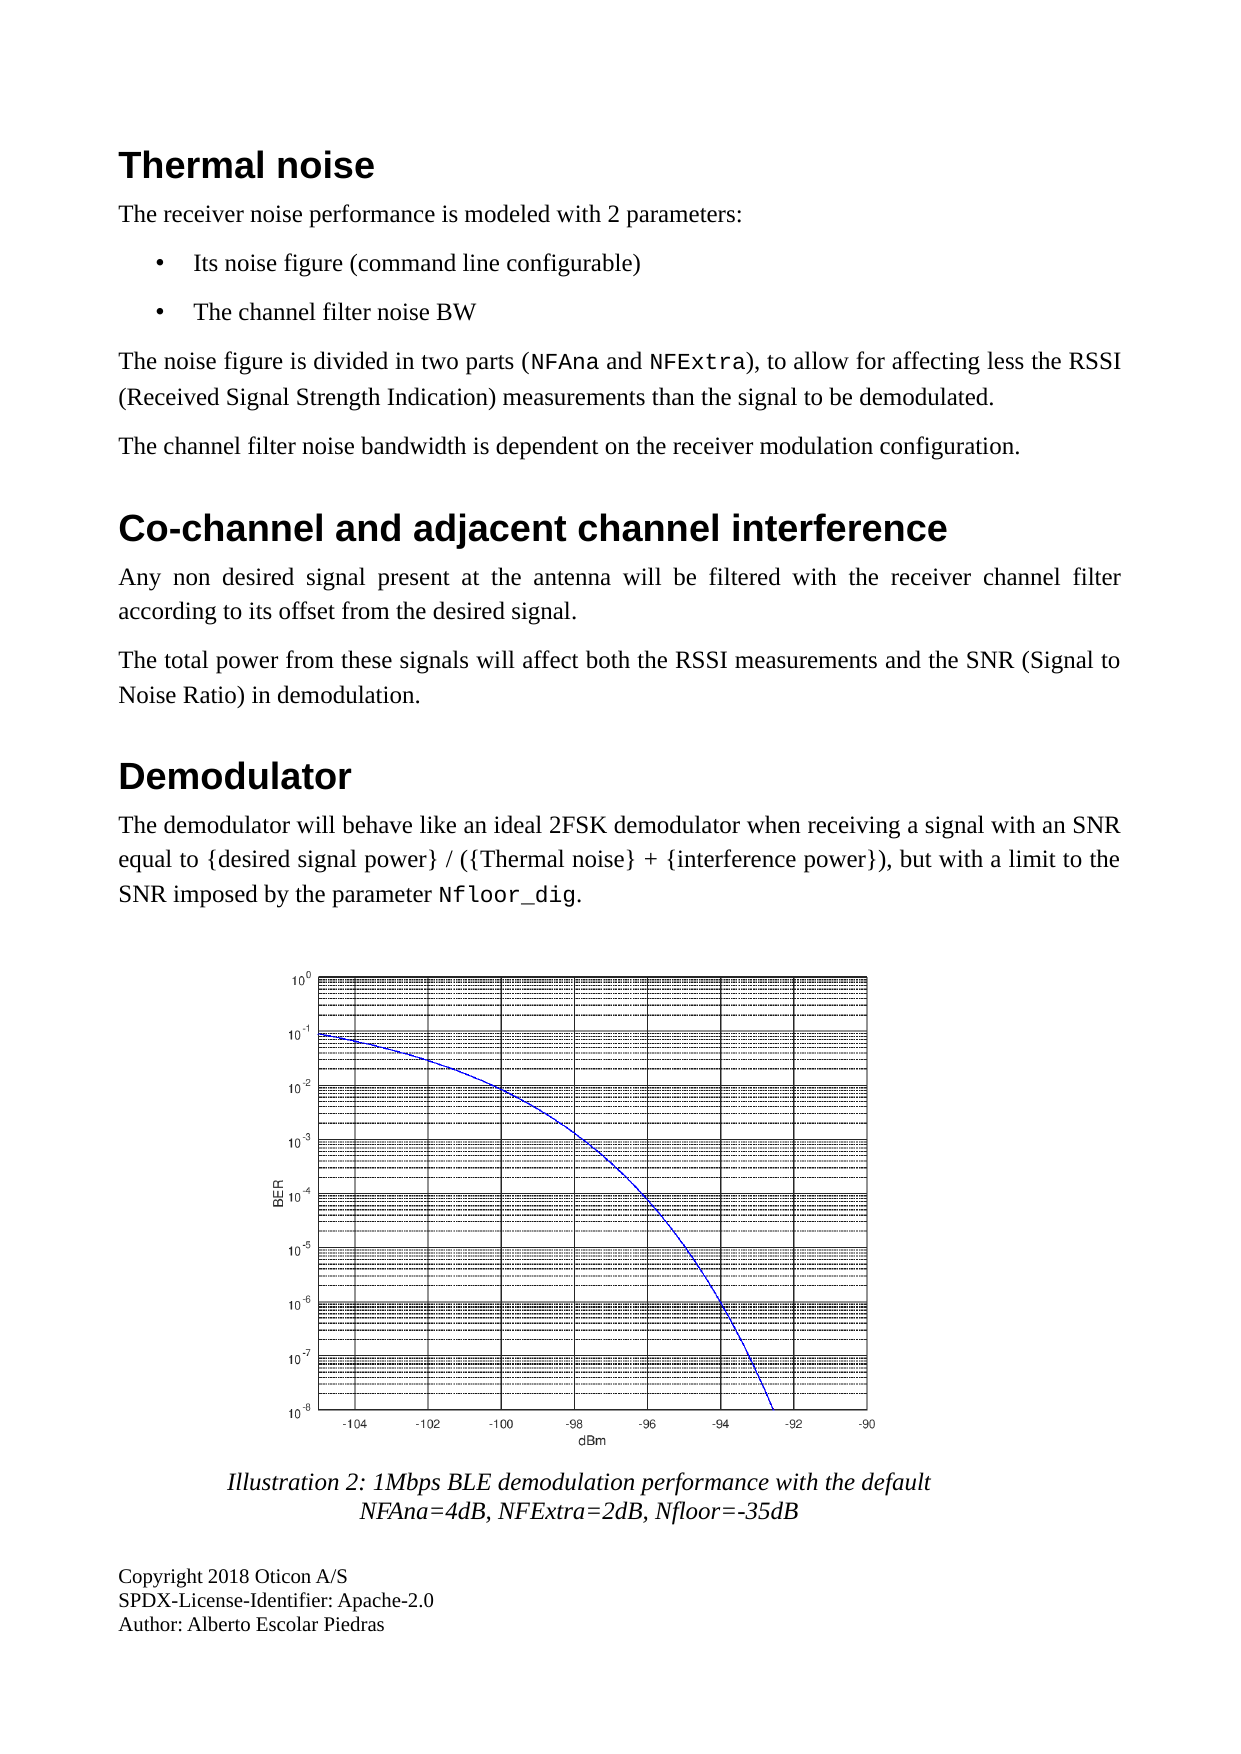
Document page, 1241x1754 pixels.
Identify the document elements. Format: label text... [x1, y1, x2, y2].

text The total power from these signals will affect both the RSSI measurements and the SNR (Signal to Noise Ratio) in demodulation. [118, 645, 1122, 708]
subtitle Demodulator [118, 754, 1122, 797]
text Illustration 2: 1Mbps BLE demodulation performance with the default NFAna=4dB, NFExtra=2dB, Nfloor=-35dB [226, 1462, 933, 1524]
text The channel filter noise bandwidth is dependent on the receiver modulation configuration. [118, 431, 1122, 460]
text The receiver noise performance is modeled with 2 parameters: [118, 199, 1122, 228]
subtitle Thermal noise [118, 143, 1122, 187]
list The channel filter noise BW [156, 297, 1122, 326]
list Its noise figure (command line configurable) [156, 248, 1122, 277]
text Any non desired signal present at the antenna will be filtered with the receiver channel filter according to its offset from the desired signal. [118, 562, 1122, 625]
text The noise figure is divided in two parts (NFAna and NFExtra), to allow for affecting less the RSSI (Received Signal Strength Indication) measurements than the signal to be demodulated. [118, 346, 1122, 411]
subtitle Co-channel and adjacent channel interference [118, 506, 1122, 549]
text The demodulator will behave like an ideal 2FSK demodulator when receiving a signal with an SNR equal to {desired signal power} / ({Thermal noise} + {interference power}), but with a limit to the SNR imposed by the parameter Nfloor_dig. [118, 810, 1122, 909]
picture [226, 956, 934, 1462]
